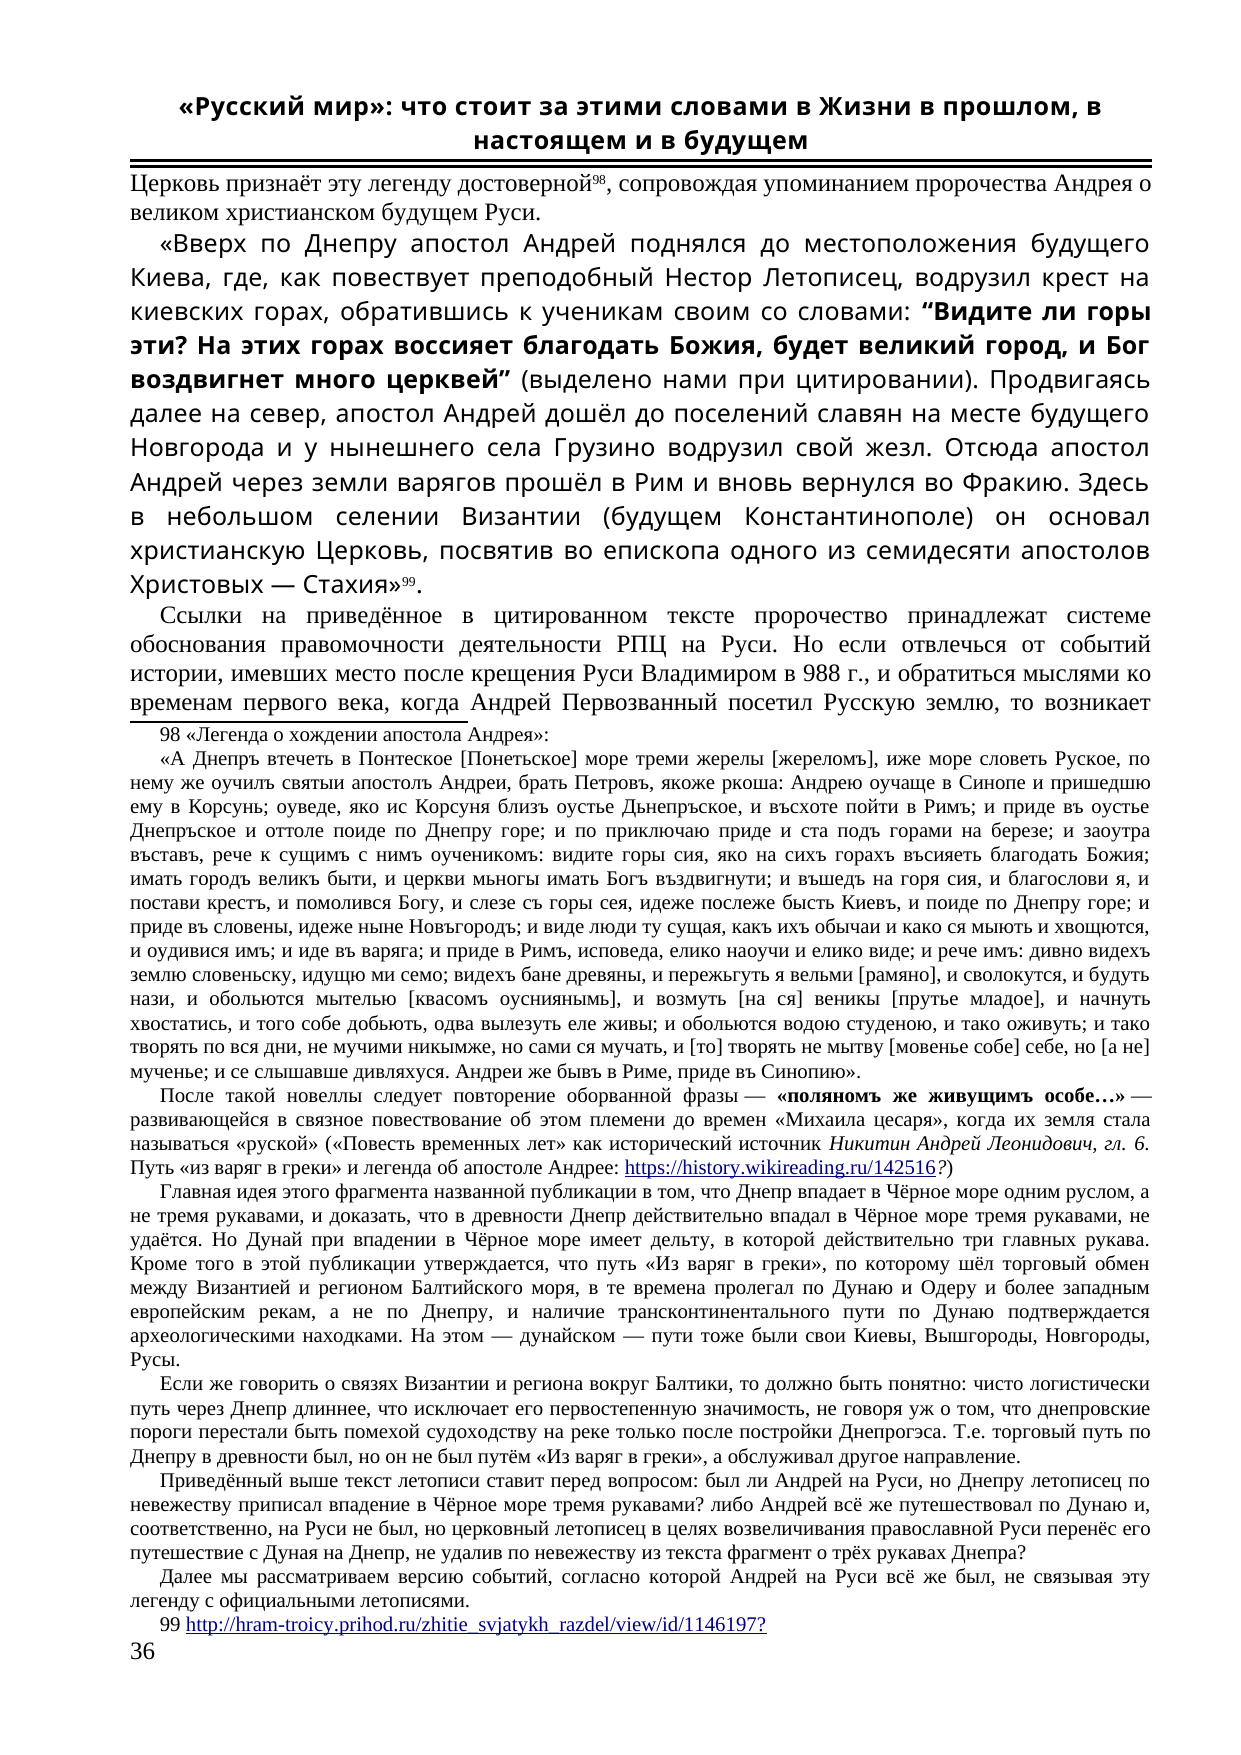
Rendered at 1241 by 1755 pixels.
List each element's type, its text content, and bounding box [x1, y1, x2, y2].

text Приведённый выше текст летописи ставит перед вопросом: был ли Андрей на Руси, но Днепру летописец по невежеству приписал впадение в Чёрное море тремя рукавами? либо Андрей всё же путешествовал по Дунаю и, соответственно, на Руси не был, но церковный летописец в целях возвеличивания православной Руси перенёс его путешествие с Дуная на Днепр, не удалив по невежеству из текста фрагмент о трёх рукавах Днепра? [130, 1468, 1152, 1564]
text «Легенда о хождении апостола Андрея»: [130, 722, 1152, 746]
text Главная идея этого фрагмента названной публикации в том, что Днепр впадает в Чёрное море одним руслом, а не тремя рукавами, и доказать, что в древности Днепр действительно впадал в Чёрное море тремя рукавами, не удаётся. Но Дунай при впадении в Чёрное море имеет дельту, в которой действительно три главных рукава. Кроме того в этой публикации утверждается, что путь «Из варяг в греки», по которому шёл торговый обмен между Византией и регионом Балтийского моря, в те времена пролегал по Дунаю и Одеру и более западным европейским рекам, а не по Днепру, и наличие трансконтинентального пути по Дунаю подтверждается археологическими находками. На этом — дунайском — пути тоже были свои Киевы, Вышгороды, Новгороды, Русы. [130, 1179, 1152, 1371]
text «А Днепръ втечеть в Понтеское [Понетьское] море треми жерелы [жереломъ], иже море словеть Руское, по нему же оучилъ святыи апостолъ Андреи, брать Петровъ, якоже ркоша: Андрею оучаще в Синопе и пришедшю ему в Корсунь; оуведе, яко ис Корсуня близъ оустье Дьнепръское, и въсхоте пойти в Римъ; и приде въ оустье Днепръское и оттоле поиде по Днепру горе; и по приключаю приде и ста подъ горами на березе; и заоутра въставъ, рече к сущимъ с нимъ оученикомъ: видите горы сия, яко на сихъ горахъ въсияеть благодать Божия; имать городъ великъ быти, и церкви мьногы имать Богъ въздвигнути; и въшедъ на горя сия, и благослови я, и постави крестъ, и помолився Богу, и слезе съ горы сея, идеже послеже бысть Киевъ, и поиде по Днепру горе; и приде въ словены, идеже ныне Новъгородъ; и виде люди ту сущая, какъ ихъ обычаи и како ся мыють и хвощются, и оудивися имъ; и иде въ варяга; и приде в Римъ, исповеда, елико наоучи и елико виде; и рече имъ: дивно видехъ землю словеньску, идущю ми семо; видехъ бане древяны, и пережьгуть я вельми [рамяно], и сволокутся, и будуть нази, и обольются мытелью [квасомъ оусниянымь], и возмуть [на ся] веникы [прутье младое], и начнуть хвостатись, и того собе добьють, одва вылезуть еле живы; и обольются водою студеною, и тако оживуть; и тако творять по вся дни, не мучими никымже, но сами ся мучать, и [то] творять не мытву [мовенье собе] себе, но [а не] мученье; и се слышавше дивляхуся. Андреи же бывъ в Риме, приде въ Синопию». [130, 746, 1152, 1083]
text Далее мы рассматриваем версию событий, согласно которой Андрей на Руси всё же был, не связывая эту легенду с официальными летописями. [130, 1564, 1152, 1612]
text Ссылки на приведённое в цитированном тексте пророчество принадлежат системе обоснования правомочности деятельности РПЦ на Руси. Но если отвлечься от событий истории, имевших место после крещения Руси Владимиром в 988 г., и обратиться мыслями ко временам первого века, когда Андрей Первозванный посетил Русскую землю, то возникает [130, 600, 1152, 715]
text «Вверх по Днепру апостол Андрей поднялся до местоположения будущего Киева, где, как повествует преподобный Нестор Летописец, водрузил крест на киевских горах, обратившись к ученикам своим со словами: “Видите ли горы эти? На этих горах воссияет благодать Божия, будет великий город, и Бог воздвигнет много церквей” (выделено нами при цитировании). Продвигаясь далее на север, апостол Андрей дошёл до поселений славян на месте будущего Новгорода и у нынешнего села Грузино водрузил свой жезл. Отсюда апостол Андрей через земли варягов прошёл в Рим и вновь вернулся во Фракию. Здесь в небольшом селении Византии (будущем Константинополе) он основал христианскую Церковь, посвятив во епископа одного из семидесяти апостолов Христовых — Стахия». [130, 226, 1152, 600]
text http://hram-troicy.prihod.ru/zhitie_svjatykh_razdel/view/id/1146197? [130, 1612, 1152, 1636]
text Церковь признаёт эту легенду достоверной, сопровождая упоминанием пророчества Андрея о великом христианском будущем Руси. [130, 168, 1152, 226]
text Если же говорить о связях Византии и региона вокруг Балтики, то должно быть понятно: чисто логистически путь через Днепр длиннее, что исключает его первостепенную значимость, не говоря уж о том, что днепровские пороги перестали быть помехой судоходству на реке только после постройки Днепрогэса. Т.е. торговый путь по Днепру в древности был, но он не был путём «Из варяг в греки», а обслуживал другое направление. [130, 1371, 1152, 1468]
text После такой новеллы следует повторение оборванной фразы — «поляномъ же живущимъ особе…» — развивающейся в связное повествование об этом племени до времен «Михаила цесаря», когда их земля стала называться «руской» («Повесть временных лет» как исторический источник Никитин Андрей Леонидович, гл. 6. Путь «из варяг в греки» и легенда об апостоле Андрее: https://history.wikireading.ru/142516?) [130, 1083, 1152, 1179]
